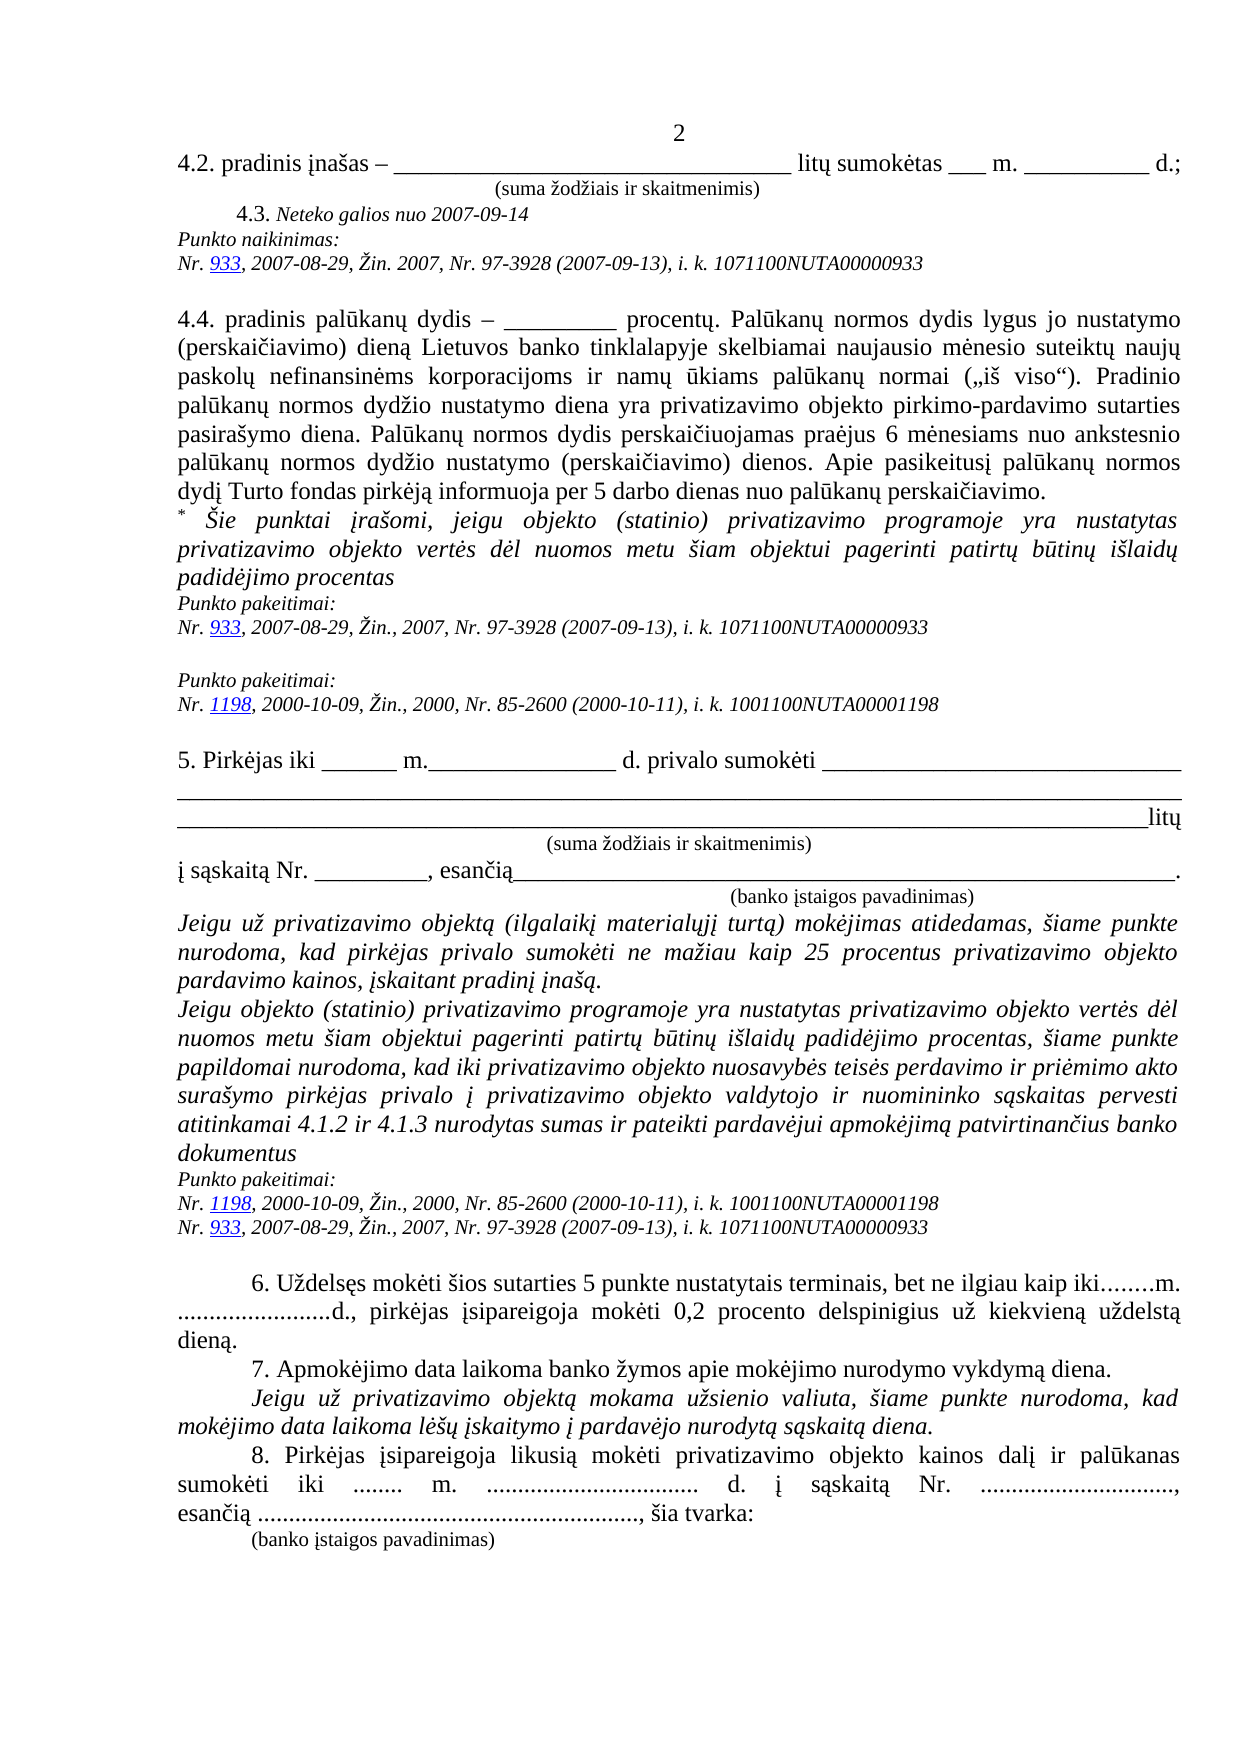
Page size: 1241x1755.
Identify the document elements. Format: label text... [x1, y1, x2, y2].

text (suma žodžiais ir skaitmenimis) [177, 831, 1181, 855]
text 4.4. pradinis palūkanų dydis – _________ procentų. Palūkanų normos dydis lygus jo nustatymo (perskaičiavimo) dieną Lietuvos banko tinklalapyje skelbiamai naujausio mėnesio suteiktų naujų paskolų nefinansinėms korporacijoms ir namų ūkiams palūkanų normai („iš viso“). Pradinio palūkanų normos dydžio nustatymo diena yra privatizavimo objekto pirkimo-pardavimo sutarties pasirašymo diena. Palūkanų normos dydis perskaičiuojamas praėjus 6 mėnesiams nuo ankstesnio palūkanų normos dydžio nustatymo (perskaičiavimo) dienos. Apie pasikeitusį palūkanų normos dydį Turto fondas pirkėją informuoja per 5 darbo dienas nuo palūkanų perskaičiavimo. [177, 304, 1181, 505]
text į sąskaitą Nr. _________, esančią . [177, 855, 1181, 884]
text Punkto naikinimas: [177, 227, 1181, 251]
text Punkto pakeitimai: [177, 591, 1181, 615]
text 4.2. pradinis įnašas – litų sumokėtas ___ m. __________ d.; [177, 148, 1181, 176]
text Nr. 1198, 2000-10-09, Žin., 2000, Nr. 85-2600 (2000-10-11), i. k. 1001100NUTA00001198 [177, 692, 1181, 716]
text Punkto pakeitimai: [177, 1167, 1181, 1191]
text (banko įstaigos pavadinimas) [177, 1526, 1181, 1551]
text Jeigu už privatizavimo objektą (ilgalaikį materialųjį turtą) mokėjimas atidedamas, šiame punkte nurodoma, kad pirkėjas privalo sumokėti ne mažiau kaip 25 procentus privatizavimo objekto pardavimo kainos, įskaitant pradinį įnašą. [177, 908, 1181, 994]
text Nr. 933, 2007-08-29, Žin., 2007, Nr. 97-3928 (2007-09-13), i. k. 1071100NUTA00000933 [177, 615, 1181, 639]
text (suma žodžiais ir skaitmenimis) [177, 176, 1181, 200]
text Punkto pakeitimai: [177, 668, 1181, 692]
text Nr. 933, 2007-08-29, Žin., 2007, Nr. 97-3928 (2007-09-13), i. k. 1071100NUTA00000933 [177, 1215, 1181, 1239]
text Nr. 1198, 2000-10-09, Žin., 2000, Nr. 85-2600 (2000-10-11), i. k. 1001100NUTA00001198 [177, 1191, 1181, 1215]
text * Šie punktai įrašomi, jeigu objekto (statinio) privatizavimo programoje yra nustatytas privatizavimo objekto vertės dėl nuomos metu šiam objektui pagerinti patirtų būtinų išlaidų padidėjimo procentas [177, 505, 1181, 591]
text Jeigu už privatizavimo objektą mokama užsienio valiuta, šiame punkte nurodoma, kad mokėjimo data laikoma lėšų įskaitymo į pardavėjo nurodytą sąskaitą diena. [177, 1383, 1181, 1440]
text 6. Uždelsęs mokėti šios sutarties 5 punkte nustatytais terminais, bet ne ilgiau kaip iki m. [177, 1268, 1181, 1296]
text d., pirkėjas įsipareigoja mokėti 0,2 procento delspinigius už kiekvieną uždelstą dieną. [177, 1296, 1181, 1354]
text Nr. 933, 2007-08-29, Žin. 2007, Nr. 97-3928 (2007-09-13), i. k. 1071100NUTA00000933 [177, 251, 1181, 275]
text 8. Pirkėjas įsipareigoja likusią mokėti privatizavimo objekto kainos dalį ir palūkanas sumokėti iki ........ m. .................................. d. į sąskaitą Nr. ..............................., esančią ............................................................., šia tvarka: [177, 1440, 1181, 1526]
text 5. Pirkėjas iki ______ m._______________ d. privalo sumokėti [177, 745, 1181, 774]
text 4.3. Neteko galios nuo 2007-09-14 [177, 200, 1181, 227]
text Jeigu objekto (statinio) privatizavimo programoje yra nustatytas privatizavimo objekto vertės dėl nuomos metu šiam objektui pagerinti patirtų būtinų išlaidų padidėjimo procentas, šiame punkte papildomai nurodoma, kad iki privatizavimo objekto nuosavybės teisės perdavimo ir priėmimo akto surašymo pirkėjas privalo į privatizavimo objekto valdytojo ir nuomininko sąskaitas pervesti atitinkamai 4.1.2 ir 4.1.3 nurodytas sumas ir pateikti pardavėjui apmokėjimą patvirtinančius banko dokumentus [177, 994, 1181, 1167]
text litų [177, 802, 1181, 831]
text (banko įstaigos pavadinimas) [177, 884, 1181, 908]
text 7. Apmokėjimo data laikoma banko žymos apie mokėjimo nurodymo vykdymą diena. [177, 1354, 1181, 1383]
